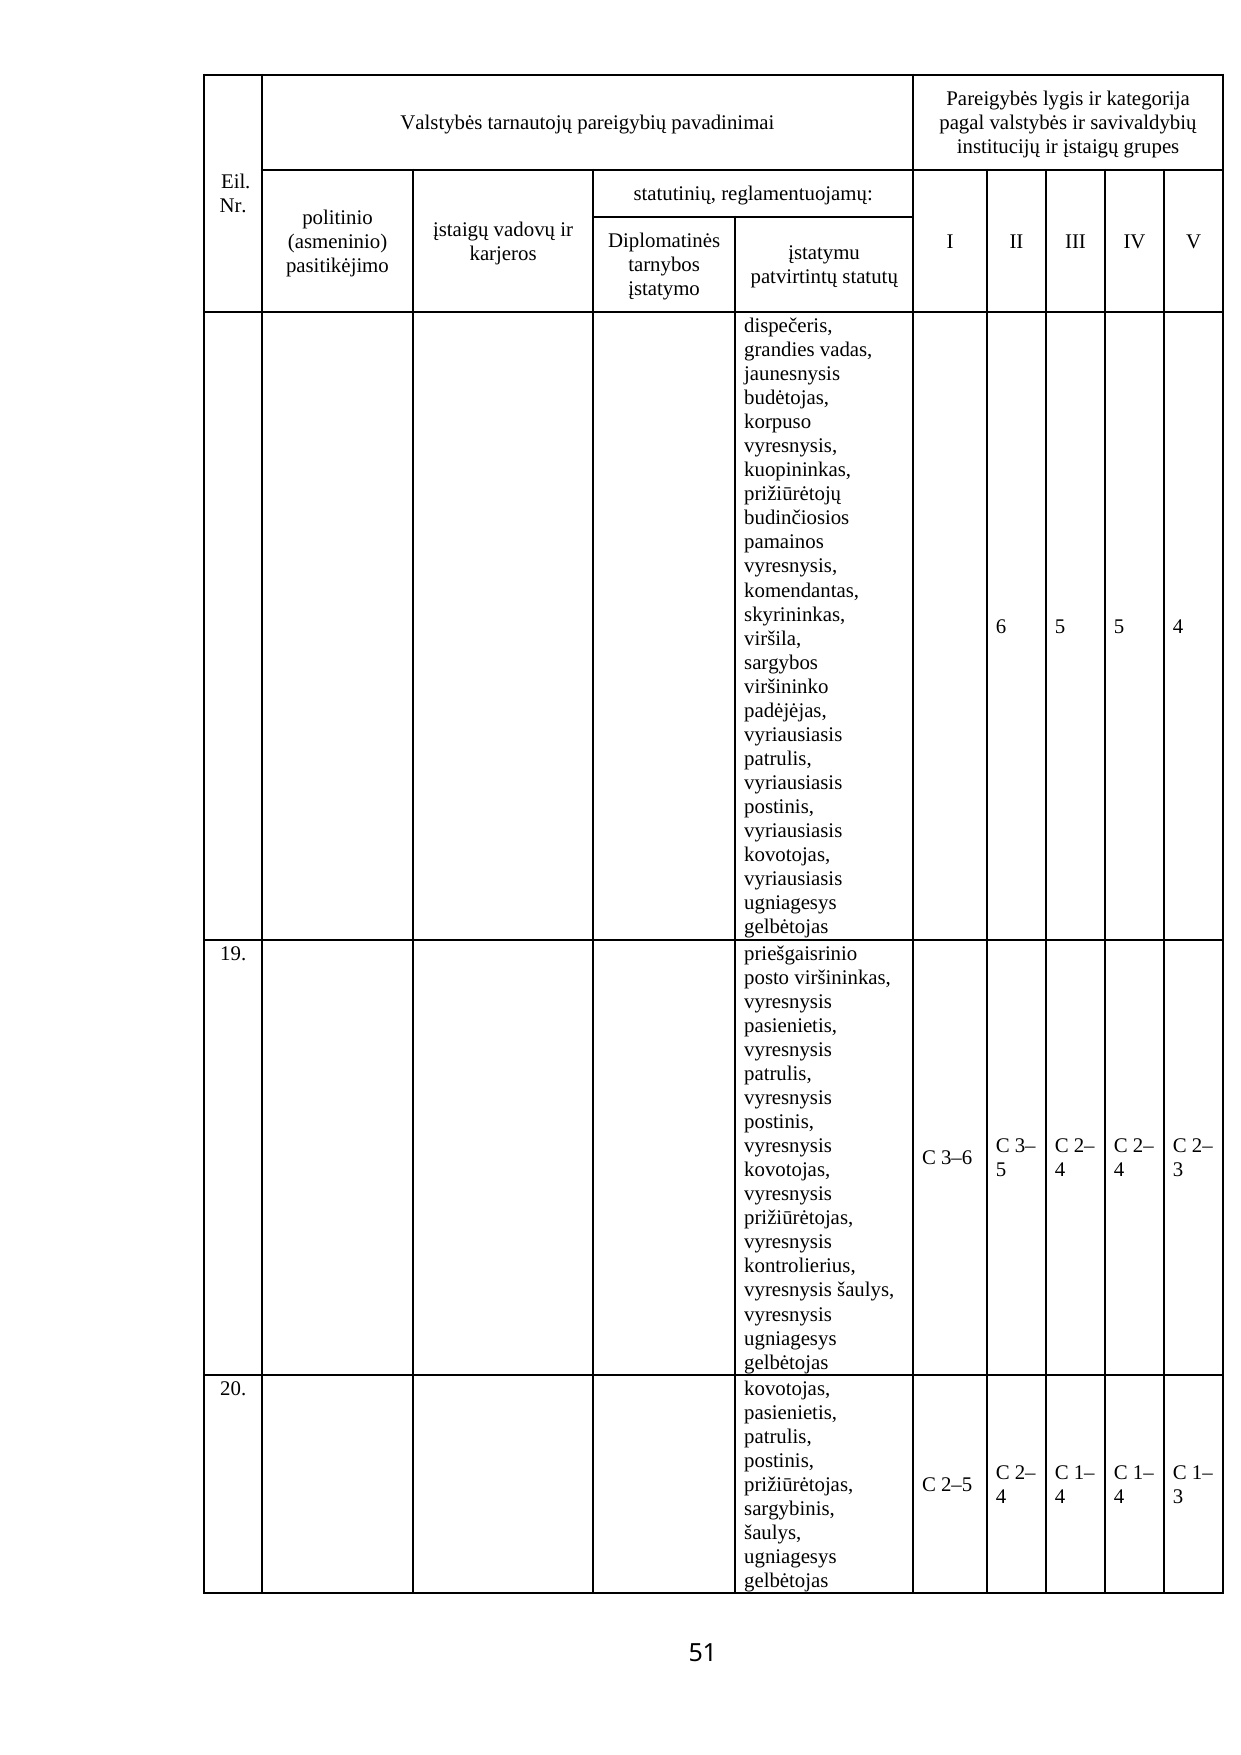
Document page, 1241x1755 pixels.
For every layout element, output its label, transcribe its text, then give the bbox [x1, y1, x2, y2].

table_cell C 1–4 [1047, 1376, 1104, 1592]
table_cell kovotojas, pasienietis, patrulis, postinis, prižiūrėtojas, sargybinis, šaulys, ugniagesys gelbėtojas [736, 1376, 912, 1592]
table_cell C 2–5 [914, 1376, 986, 1592]
table_cell [414, 1376, 592, 1592]
table_cell C 2–4 [1106, 941, 1163, 1374]
table_cell dispečeris, grandies vadas, jaunesnysis budėtojas, korpuso vyresnysis, kuopininkas, prižiūrėtojų budinčiosios pamainos vyresnysis, komendantas, skyrininkas, viršila, sargybos viršininko padėjėjas, vyriausiasis patrulis, vyriausiasis postinis, vyriausiasis kovotojas, vyriausiasis ugniagesys gelbėtojas [736, 313, 912, 938]
table_cell įstaigų vadovų ir karjeros [414, 171, 592, 311]
table_cell priešgaisrinio posto viršininkas, vyresnysis pasienietis, vyresnysis patrulis, vyresnysis postinis, vyresnysis kovotojas, vyresnysis prižiūrėtojas, vyresnysis kontrolierius, vyresnysis šaulys, vyresnysis ugniagesys gelbėtojas [736, 941, 912, 1374]
table_cell 19. [205, 941, 261, 1374]
table_cell [914, 313, 986, 938]
table_cell 5 [1106, 313, 1163, 938]
table_cell įstatymu patvirtintų statutų [736, 218, 912, 311]
table_cell [594, 941, 734, 1374]
table_cell [414, 313, 592, 938]
table_cell II [988, 171, 1045, 311]
table_header Eil. Nr. [205, 76, 261, 311]
table_cell [263, 941, 412, 1374]
table_cell 4 [1165, 313, 1222, 938]
table_cell statutinių, reglamentuojamų: [594, 171, 912, 216]
table_cell [594, 313, 734, 938]
table_cell C 2–3 [1165, 941, 1222, 1374]
table_cell C 3–5 [988, 941, 1045, 1374]
table_header Pareigybės lygis ir kategorija pagal valstybės ir savivaldybių institucijų ir įstaigų grupes [914, 76, 1222, 169]
table_cell C 1–3 [1165, 1376, 1222, 1592]
table_cell C 2–4 [988, 1376, 1045, 1592]
table_cell C 1–4 [1106, 1376, 1163, 1592]
table_cell C 3–6 [914, 941, 986, 1374]
table_cell III [1047, 171, 1104, 311]
table_cell IV [1106, 171, 1163, 311]
table_cell C 2–4 [1047, 941, 1104, 1374]
table_cell V [1165, 171, 1222, 311]
table_cell [263, 1376, 412, 1592]
table_cell 20. [205, 1376, 261, 1592]
table_cell [205, 313, 261, 938]
table_cell I [914, 171, 986, 311]
table_cell politinio (asmeninio) pasitikėjimo [263, 171, 412, 311]
table_cell 6 [988, 313, 1045, 938]
table_cell 5 [1047, 313, 1104, 938]
table_cell Diplomatinės tarnybos įstatymo [594, 218, 734, 311]
table_header Valstybės tarnautojų pareigybių pavadinimai [263, 76, 912, 169]
table_cell [263, 313, 412, 938]
table_cell [414, 941, 592, 1374]
table_cell [594, 1376, 734, 1592]
